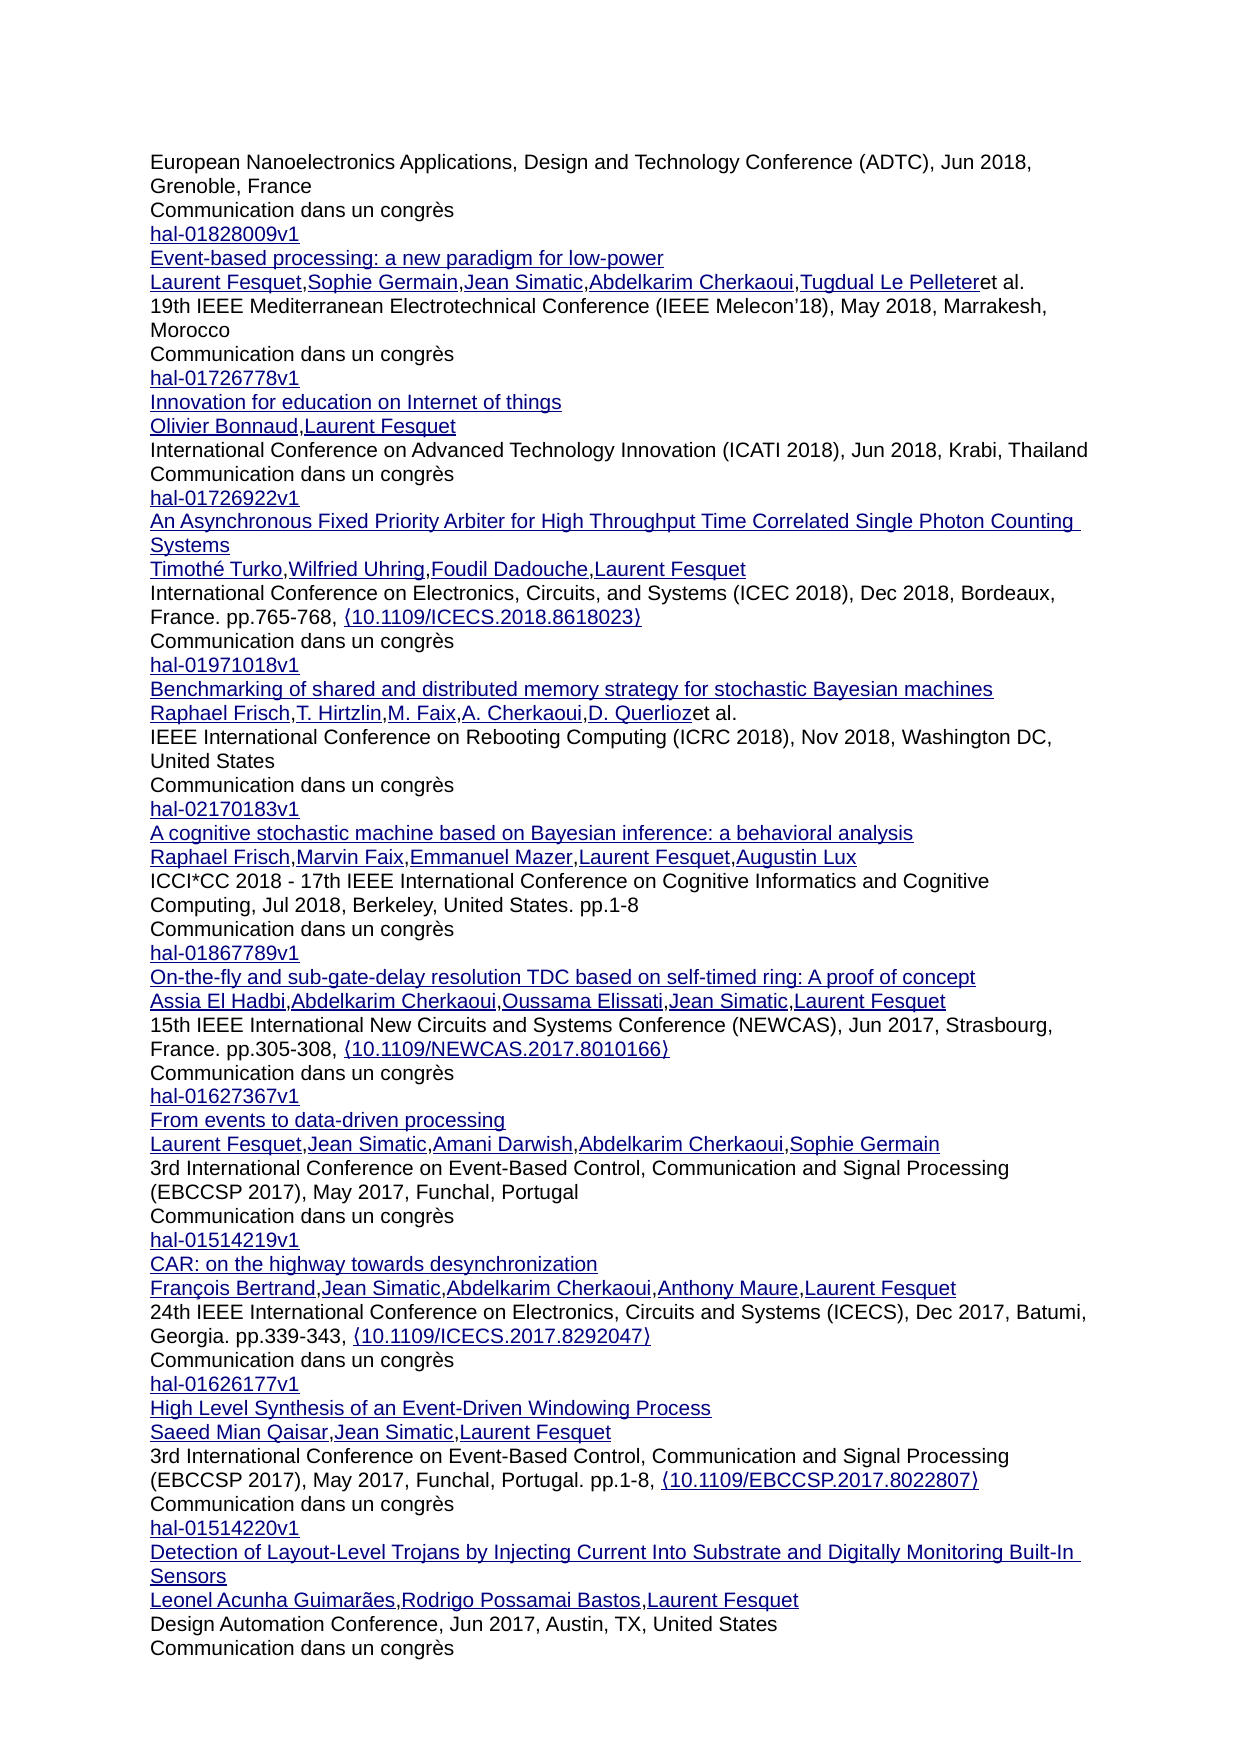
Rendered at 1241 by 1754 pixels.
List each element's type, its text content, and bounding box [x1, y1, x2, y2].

table_cell Innovation for education on Internet of things Olivier Bonnaud,Laurent Fesquet International Conference on Advanced Technology Innovation (ICATI 2018), Jun 2018, Krabi, Thailand Communication dans un congrès hal-01726922v1 [150, 390, 1090, 509]
table_cell High Level Synthesis of an Event-Driven Windowing Process Saeed Mian Qaisar,Jean Simatic,Laurent Fesquet 3rd International Conference on Event-Based Control, Communication and Signal Processing (EBCCSP 2017), May 2017, Funchal, Portugal. pp.1-8, ⟨10.1109/EBCCSP.2017.8022807⟩ Communication dans un congrès hal-01514220v1 [150, 1396, 1090, 1539]
table_cell A cognitive stochastic machine based on Bayesian inference: a behavioral analysis Raphael Frisch,Marvin Faix,Emmanuel Mazer,Laurent Fesquet,Augustin Lux ICCI*CC 2018 - 17th IEEE International Conference on Cognitive Informatics and Cognitive Computing, Jul 2018, Berkeley, United States. pp.1-8 Communication dans un congrès hal-01867789v1 [150, 821, 1090, 964]
table_cell Event-based processing: a new paradigm for low-power Laurent Fesquet,Sophie Germain,Jean Simatic,Abdelkarim Cherkaoui,Tugdual Le Pelleteret al. 19th IEEE Mediterranean Electrotechnical Conference (IEEE Melecon’18), May 2018, Marrakesh, Morocco Communication dans un congrès hal-01726778v1 [150, 246, 1090, 389]
table_cell Detection of Layout-Level Trojans by Injecting Current Into Substrate and Digitally Monitoring Built-In Sensors Leonel Acunha Guimarães,Rodrigo Possamai Bastos,Laurent Fesquet Design Automation Conference, Jun 2017, Austin, TX, United States Communication dans un congrès [150, 1540, 1090, 1659]
table_cell CAR: on the highway towards desynchronization François Bertrand,Jean Simatic,Abdelkarim Cherkaoui,Anthony Maure,Laurent Fesquet 24th IEEE International Conference on Electronics, Circuits and Systems (ICECS), Dec 2017, Batumi, Georgia. pp.339-343, ⟨10.1109/ICECS.2017.8292047⟩ Communication dans un congrès hal-01626177v1 [150, 1252, 1090, 1396]
table_cell On-the-fly and sub-gate-delay resolution TDC based on self-timed ring: A proof of concept Assia El Hadbi,Abdelkarim Cherkaoui,Oussama Elissati,Jean Simatic,Laurent Fesquet 15th IEEE International New Circuits and Systems Conference (NEWCAS), Jun 2017, Strasbourg, France. pp.305-308, ⟨10.1109/NEWCAS.2017.8010166⟩ Communication dans un congrès hal-01627367v1 [150, 965, 1090, 1108]
table_cell An Asynchronous Fixed Priority Arbiter for High Throughput Time Correlated Single Photon Counting Systems Timothé Turko,Wilfried Uhring,Foudil Dadouche,Laurent Fesquet International Conference on Electronics, Circuits, and Systems (ICEC 2018), Dec 2018, Bordeaux, France. pp.765-768, ⟨10.1109/ICECS.2018.8618023⟩ Communication dans un congrès hal-01971018v1 [150, 509, 1090, 677]
table_cell Benchmarking of shared and distributed memory strategy for stochastic Bayesian machines Raphael Frisch,T. Hirtzlin,M. Faix,A. Cherkaoui,D. Querliozet al. IEEE International Conference on Rebooting Computing (ICRC 2018), Nov 2018, Washington DC, United States Communication dans un congrès hal-02170183v1 [150, 677, 1090, 821]
table_cell European Nanoelectronics Applications, Design and Technology Conference (ADTC), Jun 2018, Grenoble, France Communication dans un congrès hal-01828009v1 [150, 150, 1090, 246]
table_cell From events to data-driven processing Laurent Fesquet,Jean Simatic,Amani Darwish,Abdelkarim Cherkaoui,Sophie Germain 3rd International Conference on Event-Based Control, Communication and Signal Processing (EBCCSP 2017), May 2017, Funchal, Portugal Communication dans un congrès hal-01514219v1 [150, 1108, 1090, 1252]
